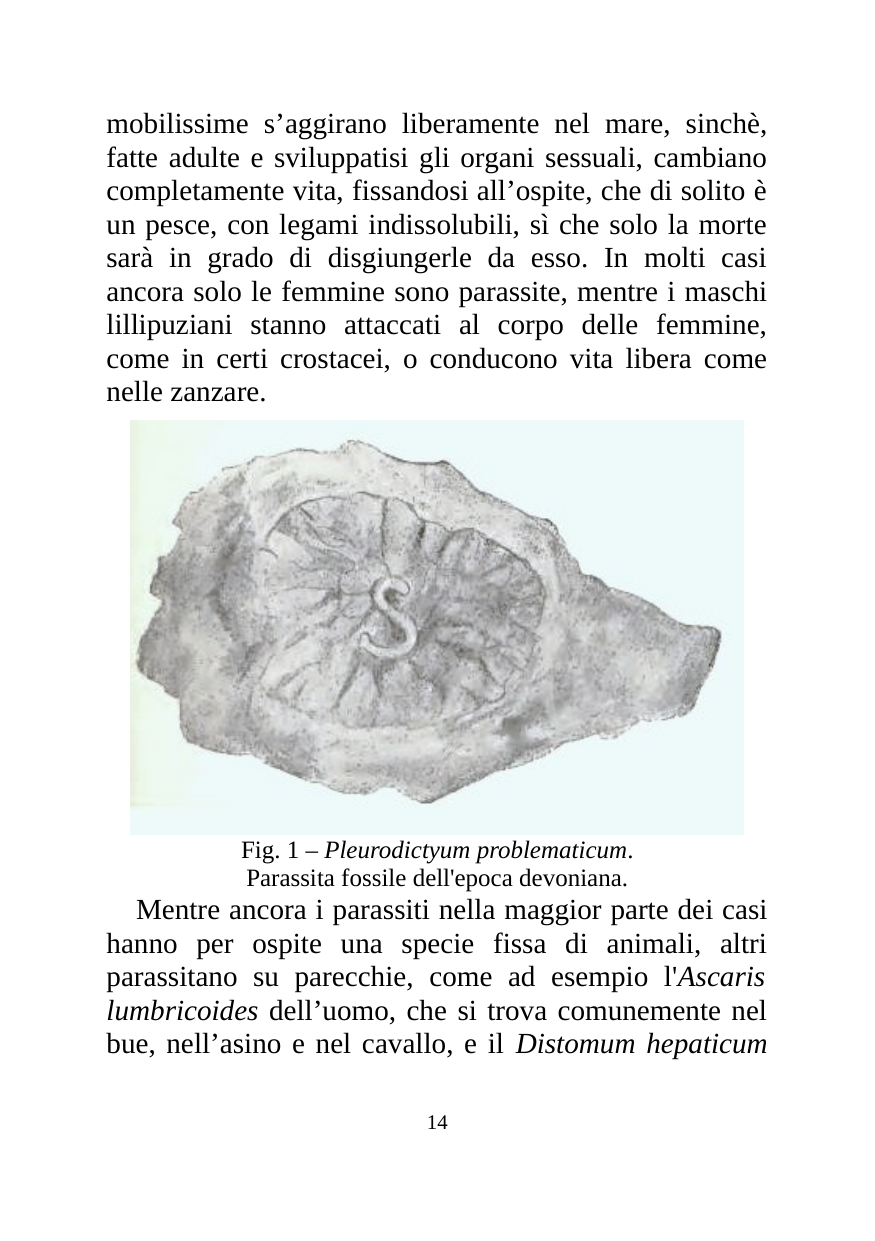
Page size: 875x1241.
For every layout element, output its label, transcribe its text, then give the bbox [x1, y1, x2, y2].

picture [130, 420, 745, 835]
text mobilissime s’aggirano liberamente nel mare, sinchè, fatte adulte e sviluppatisi gli organi sessuali, cambiano completamente vita, fissandosi all’ospite, che di solito è un pesce, con legami indissolubili, sì che solo la morte sarà in grado di disgiungerle da esso. In molti casi ancora solo le femmine sono parassite, mentre i maschi lillipuziani stanno attaccati al corpo delle femmine, come in certi crostacei, o conducono vita libera come nelle zanzare. [106, 106, 768, 408]
text Mentre ancora i parassiti nella maggior parte dei casi hanno per ospite una specie fissa di animali, altri parassitano su parecchie, come ad esempio l'Ascaris lumbricoides dell’uomo, che si trova comunemente nel bue, nell’asino e nel cavallo, e il Distomum hepaticum [106, 408, 768, 1060]
text Fig. 1 – Pleurodictyum problematicum. Parassita fossile dell'epoca devoniana. [130, 835, 744, 892]
